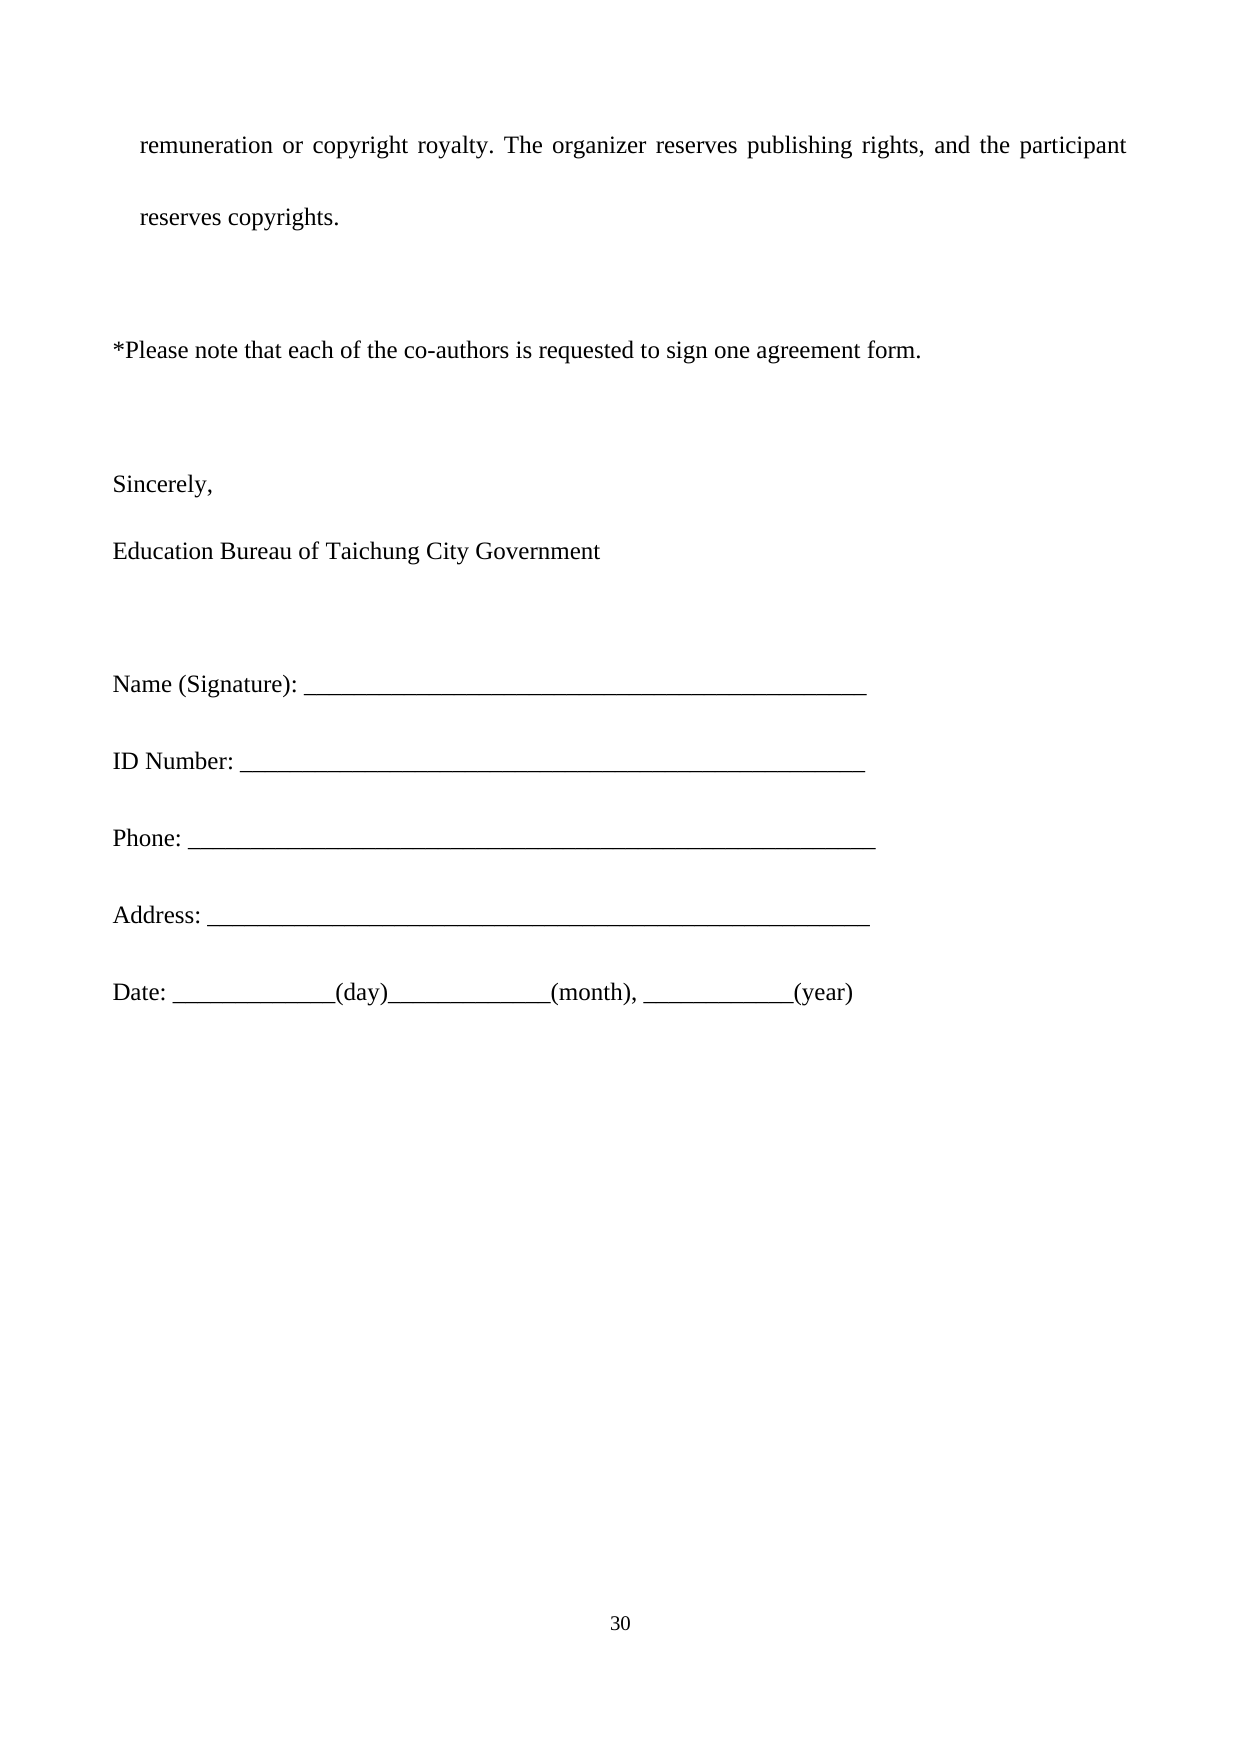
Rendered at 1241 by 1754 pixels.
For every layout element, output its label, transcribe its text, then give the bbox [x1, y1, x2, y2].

text *Please note that each of the co-authors is requested to sign one agreement form. [112, 308, 1128, 371]
text Education Bureau of Taichung City Government [112, 509, 1128, 571]
text ID Number: __________________________________________________ [112, 719, 1128, 782]
text remuneration or copyright royalty. The organizer reserves publishing rights, and the participant reserves copyrights. [112, 103, 1128, 237]
text Date: _____________(day)_____________(month), ____________(year) [112, 950, 1128, 1012]
text Address: _____________________________________________________ [112, 873, 1128, 935]
text Phone: _______________________________________________________ [112, 796, 1128, 858]
text Name (Signature): _____________________________________________ [112, 642, 1128, 705]
text Sincerely, [112, 442, 1128, 504]
